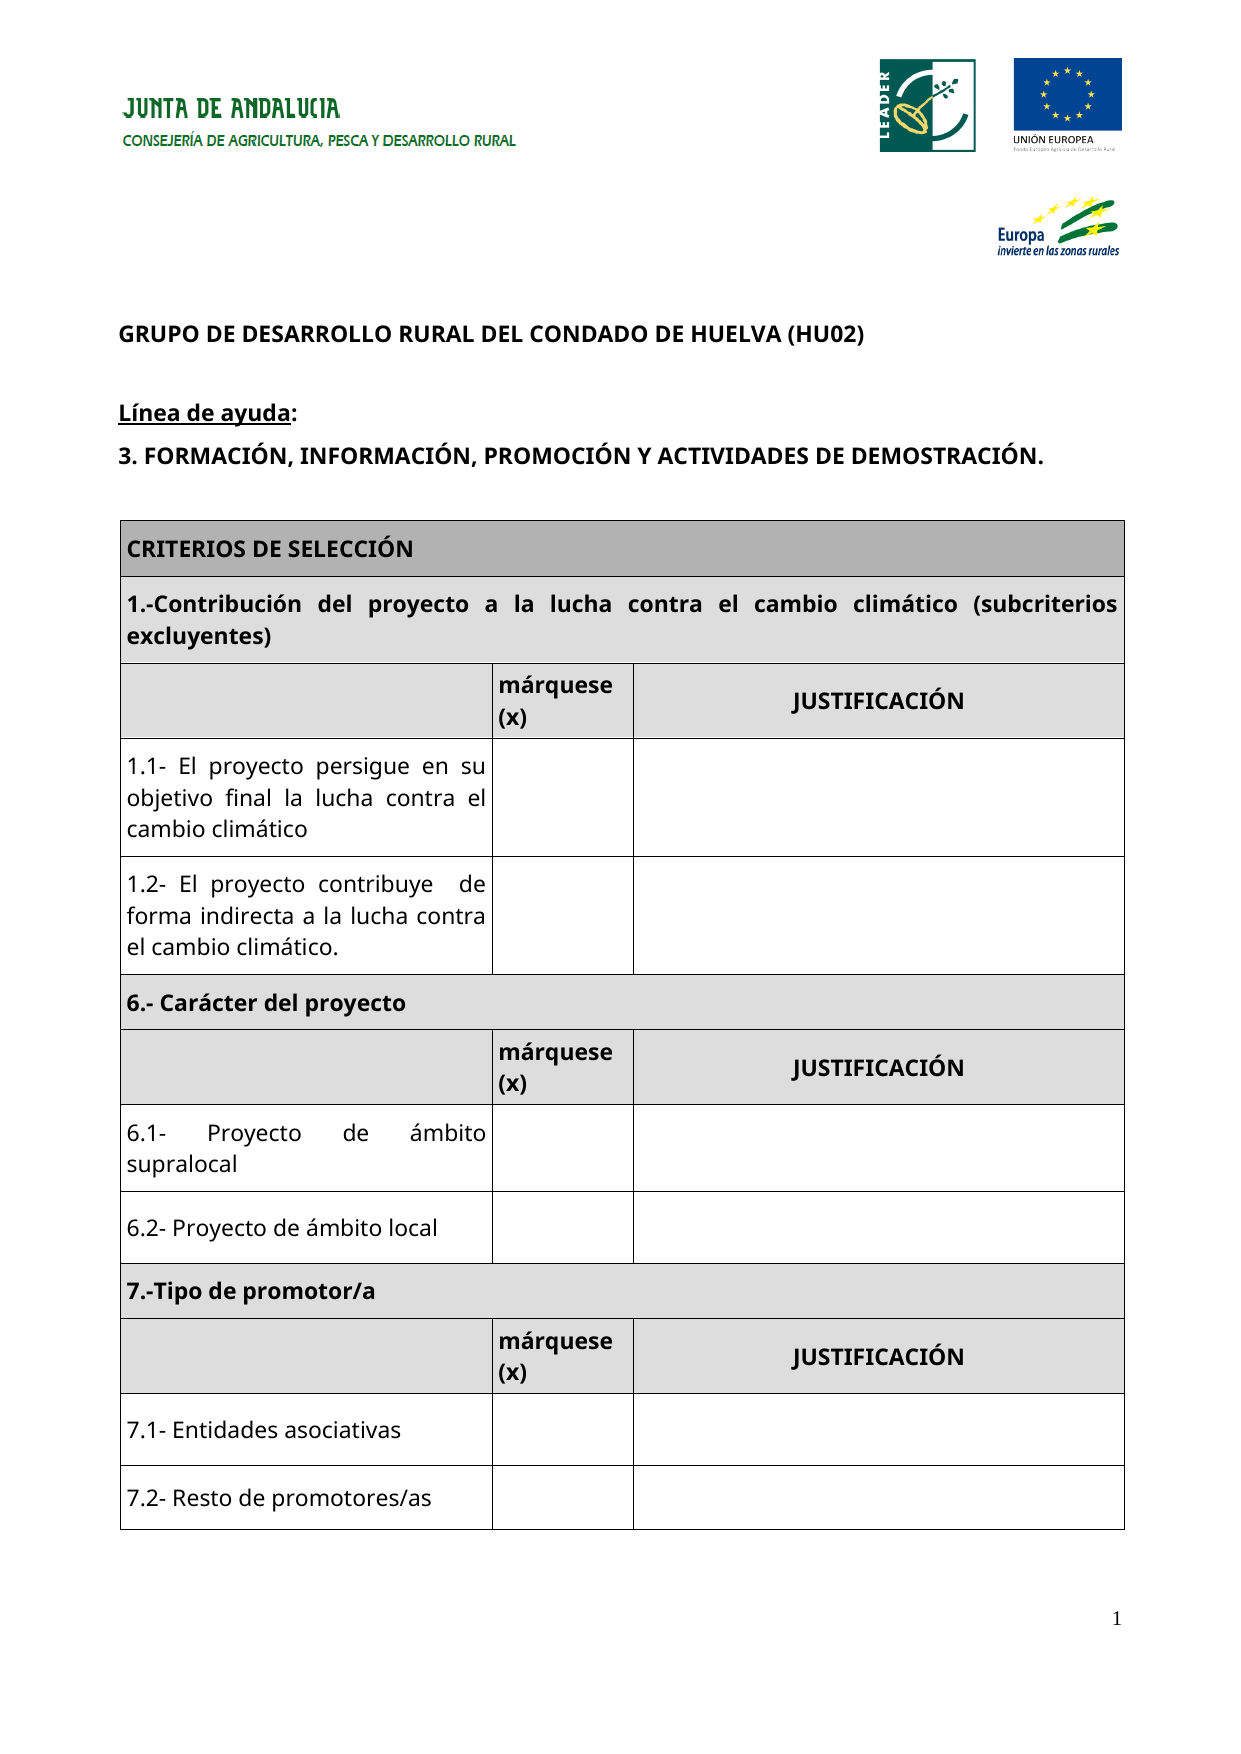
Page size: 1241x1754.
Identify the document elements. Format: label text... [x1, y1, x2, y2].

table_cell 1.-Contribución del proyecto a la lucha contra el cambio climático (subcriterios excluyentes) [121, 577, 1124, 662]
table_cell 1.2- El proyecto contribuye de forma indirecta a la lucha contra el cambio climático. [121, 857, 492, 974]
table_cell [493, 857, 633, 974]
table_cell [121, 664, 492, 737]
table_cell márquese (x) [493, 1030, 633, 1104]
table_cell [121, 1030, 492, 1104]
table_cell 1.1- El proyecto persigue en su objetivo final la lucha contra el cambio climático [121, 739, 492, 856]
table_cell [634, 1394, 1124, 1465]
table_header CRITERIOS DE SELECCIÓN [121, 521, 1124, 576]
table_cell 6.1- Proyecto de ámbito supralocal [121, 1105, 492, 1191]
table_cell [493, 1105, 633, 1191]
table_cell 6.2- Proyecto de ámbito local [121, 1192, 492, 1262]
table_cell [121, 1319, 492, 1393]
table_cell [493, 1192, 633, 1262]
table_cell 7.2- Resto de promotores/as [121, 1466, 492, 1529]
table_cell 6.- Carácter del proyecto [121, 975, 1124, 1029]
table_cell 7.-Tipo de promotor/a [121, 1264, 1124, 1318]
table_cell [493, 1394, 633, 1465]
text Línea de ayuda: [118, 397, 1123, 428]
table_cell [634, 1192, 1124, 1262]
table_cell JUSTIFICACIÓN [634, 664, 1124, 737]
table_cell JUSTIFICACIÓN [634, 1030, 1124, 1104]
table_cell [634, 1466, 1124, 1529]
table_cell [634, 739, 1124, 856]
table_cell [634, 1105, 1124, 1191]
table_cell JUSTIFICACIÓN [634, 1319, 1124, 1393]
table_cell [493, 739, 633, 856]
picture [1013, 58, 1122, 152]
table_cell márquese (x) [493, 1319, 633, 1393]
text GRUPO DE DESARROLLO RURAL DEL CONDADO DE HUELVA (HU02) [118, 317, 1123, 349]
table_cell [634, 857, 1124, 974]
table_cell 7.1- Entidades asociativas [121, 1394, 492, 1465]
picture [122, 94, 521, 149]
text 3. FORMACIÓN, INFORMACIÓN, PROMOCIÓN Y ACTIVIDADES DE DEMOSTRACIÓN. [118, 440, 1123, 471]
table_cell márquese (x) [493, 664, 633, 737]
table_cell [493, 1466, 633, 1529]
